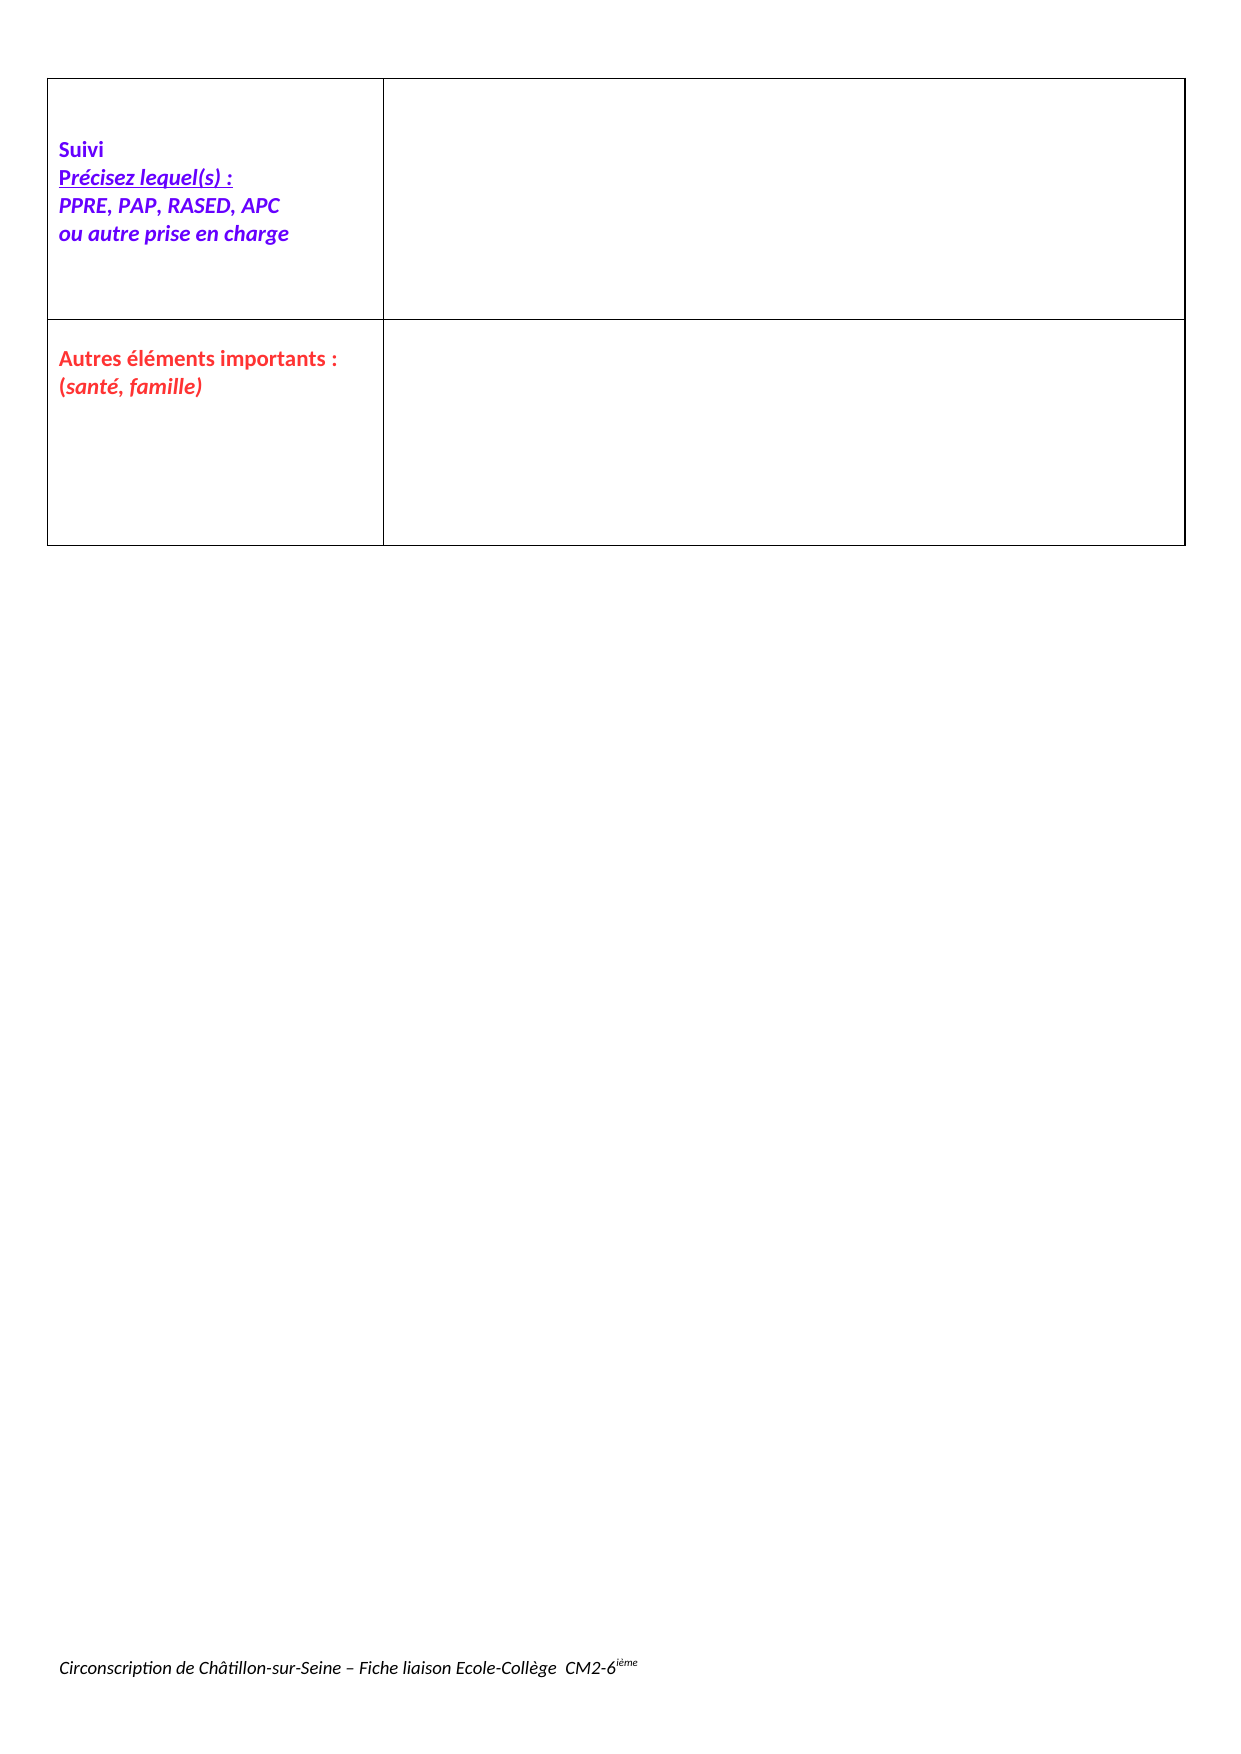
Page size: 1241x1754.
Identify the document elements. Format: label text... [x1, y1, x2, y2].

table_cell [384, 320, 1184, 544]
table_header Suivi Précisez lequel(s) : PPRE, PAP, RASED, APC ou autre prise en charge [48, 79, 383, 319]
table_cell Autres éléments importants : (santé, famille) [48, 320, 383, 544]
table_header [384, 79, 1184, 319]
